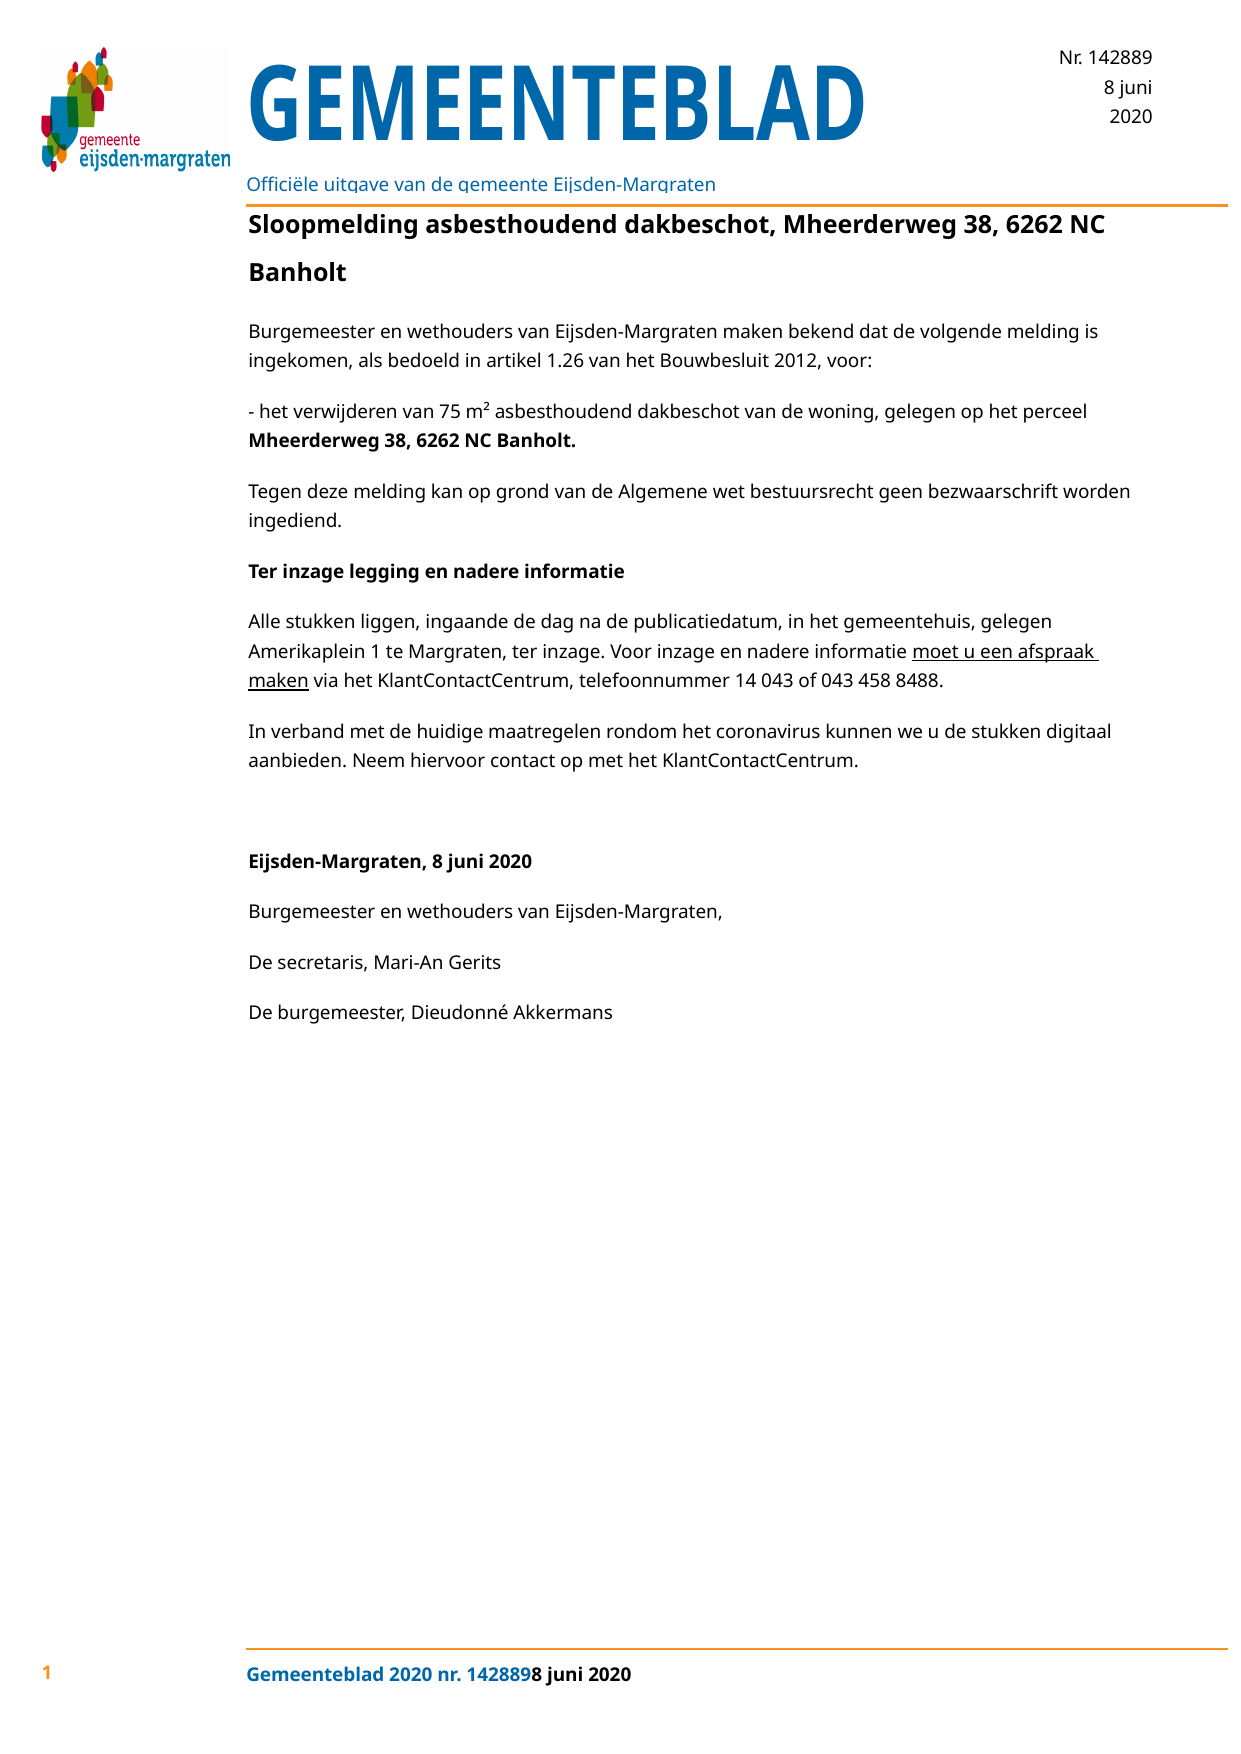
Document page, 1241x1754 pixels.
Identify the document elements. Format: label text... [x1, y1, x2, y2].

text Burgemeester en wethouders van Eijsden-Margraten maken bekend dat de volgende melding is ingekomen, als bedoeld in artikel 1.26 van het Bouwbesluit 2012, voor: [248, 318, 1152, 373]
text Tegen deze melding kan op grond van de Algemene wet bestuursrecht geen bezwaarschrift worden ingediend. [248, 478, 1152, 533]
text Ter inzage legging en nadere informatie [248, 558, 1152, 584]
text In verband met de huidige maatregelen rondom het coronavirus kunnen we u de stukken digitaal aanbieden. Neem hiervoor contact op met het KlantContactCentrum. [248, 718, 1152, 773]
picture [41, 47, 231, 172]
text Burgemeester en wethouders van Eijsden-Margraten, [248, 899, 1152, 924]
text - het verwijderen van 75 m² asbesthoudend dakbeschot van de woning, gelegen op het perceel Mheerderweg 38, 6262 NC Banholt. [248, 398, 1152, 453]
text De burgemeester, Dieudonné Akkermans [248, 999, 1152, 1025]
text Alle stukken liggen, ingaande de dag na de publicatiedatum, in het gemeentehuis, gelegen Amerikaplein 1 te Margraten, ter inzage. Voor inzage en nadere informatie moet u een afspraak maken via het KlantContactCentrum, telefoonnummer 14 043 of 043 458 8488. [248, 608, 1152, 693]
text Eijsden-Margraten, 8 juni 2020 [248, 848, 1152, 874]
text De secretaris, Mari-An Gerits [248, 949, 1152, 975]
text Sloopmelding asbesthoudend dakbeschot, Mheerderweg 38, 6262 NC Banholt [248, 207, 1152, 288]
